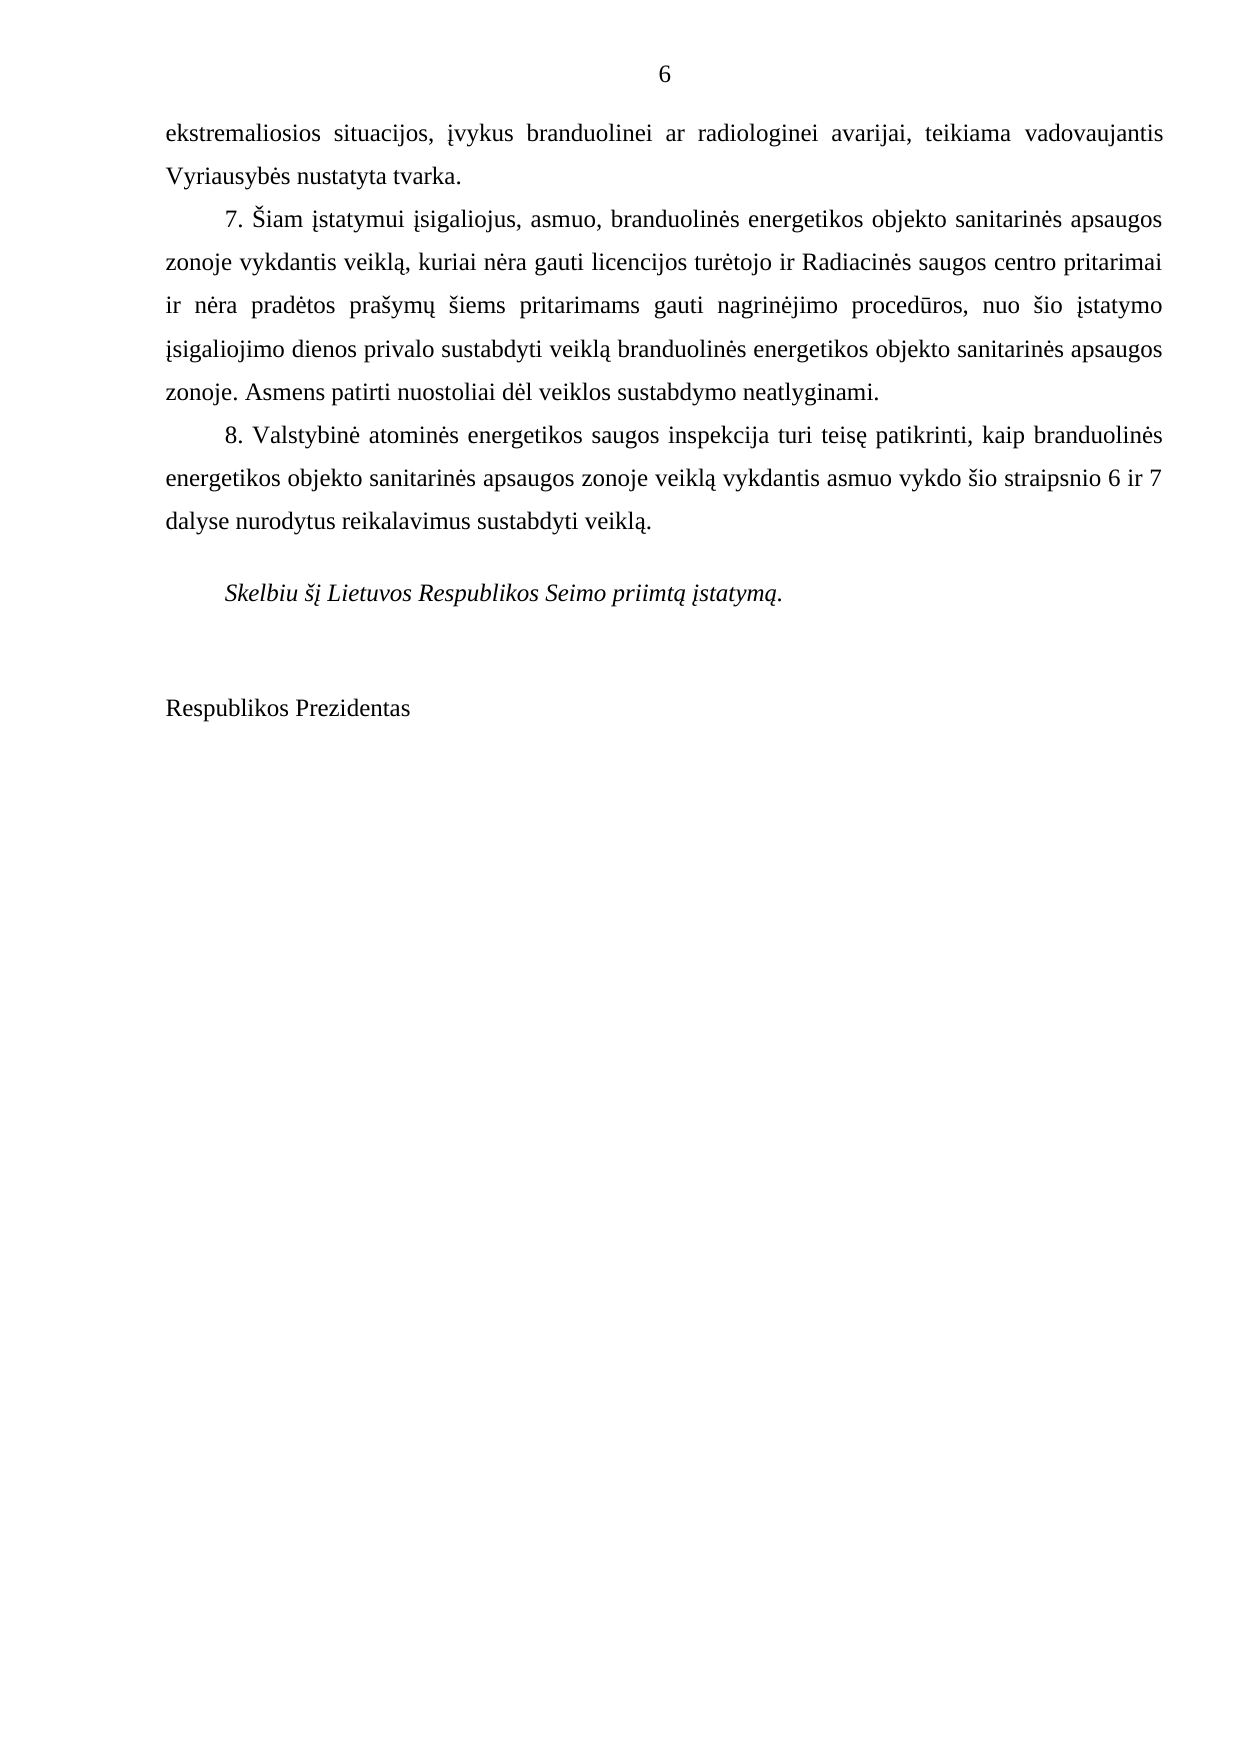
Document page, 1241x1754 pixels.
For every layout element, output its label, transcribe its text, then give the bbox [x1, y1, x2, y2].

text Respublikos Prezidentas [165, 693, 1163, 722]
text ekstremaliosios situacijos, įvykus branduolinei ar radiologinei avarijai, teikiama vadovaujantis Vyriausybės nustatyta tvarka. [165, 118, 1163, 190]
text 8. Valstybinė atominės energetikos saugos inspekcija turi teisę patikrinti, kaip branduolinės energetikos objekto sanitarinės apsaugos zonoje veiklą vykdantis asmuo vykdo šio straipsnio 6 ir 7 dalyse nurodytus reikalavimus sustabdyti veiklą. [165, 420, 1163, 535]
text Skelbiu šį Lietuvos Respublikos Seimo priimtą įstatymą. [165, 578, 1163, 607]
text 7. Šiam įstatymui įsigaliojus, asmuo, branduolinės energetikos objekto sanitarinės apsaugos zonoje vykdantis veiklą, kuriai nėra gauti licencijos turėtojo ir Radiacinės saugos centro pritarimai ir nėra pradėtos prašymų šiems pritarimams gauti nagrinėjimo procedūros, nuo šio įstatymo įsigaliojimo dienos privalo sustabdyti veiklą branduolinės energetikos objekto sanitarinės apsaugos zonoje. Asmens patirti nuostoliai dėl veiklos sustabdymo neatlyginami. [165, 204, 1163, 406]
